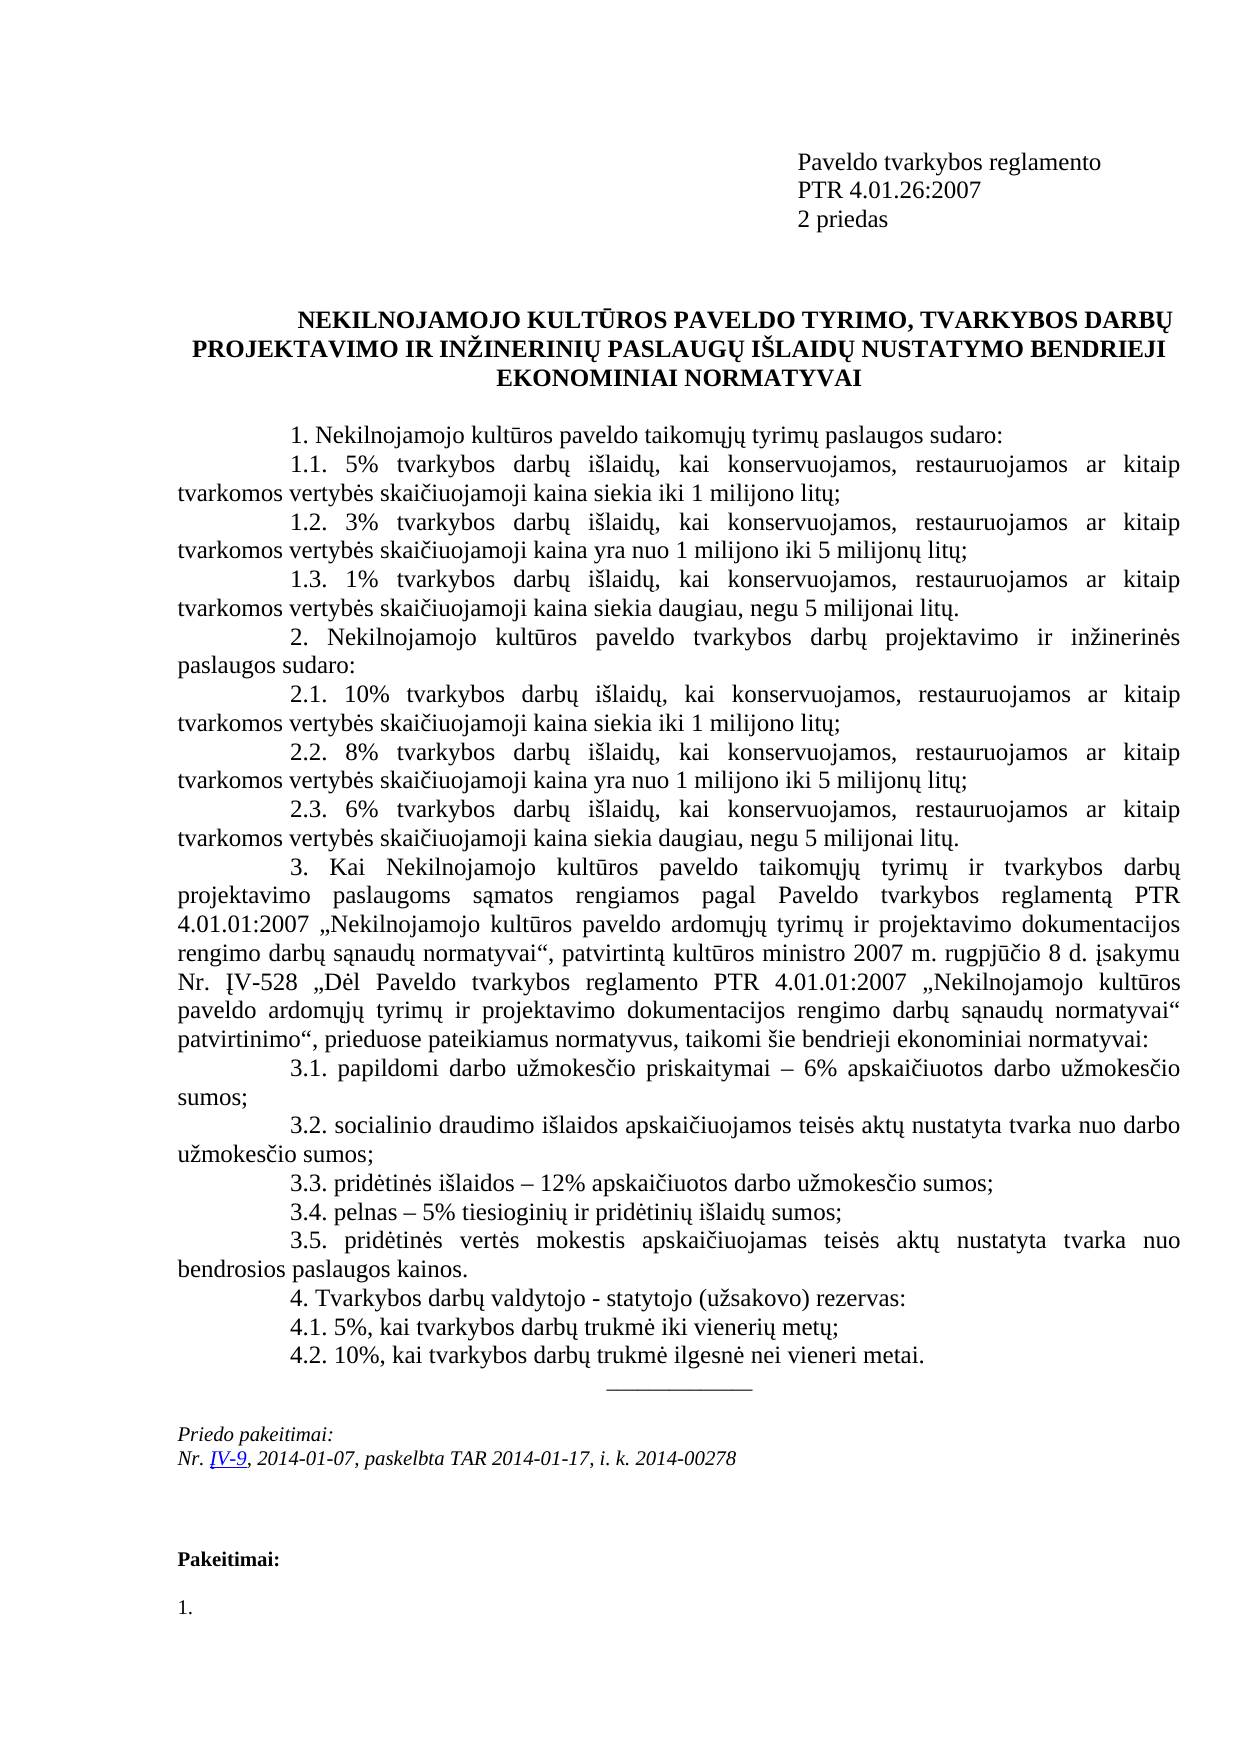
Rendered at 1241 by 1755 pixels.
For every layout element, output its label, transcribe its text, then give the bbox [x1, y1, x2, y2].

text 3. Kai Nekilnojamojo kultūros paveldo taikomųjų tyrimų ir tvarkybos darbų projektavimo paslaugoms sąmatos rengiamos pagal Paveldo tvarkybos reglamentą PTR 4.01.01:2007 „Nekilnojamojo kultūros paveldo ardomųjų tyrimų ir projektavimo dokumentacijos rengimo darbų sąnaudų normatyvai“, patvirtintą kultūros ministro 2007 m. rugpjūčio 8 d. įsakymu Nr. ĮV-528 „Dėl Paveldo tvarkybos reglamento PTR 4.01.01:2007 „Nekilnojamojo kultūros paveldo ardomųjų tyrimų ir projektavimo dokumentacijos rengimo darbų sąnaudų normatyvai“ patvirtinimo“, prieduose pateikiamus normatyvus, taikomi šie bendrieji ekonominiai normatyvai: [177, 852, 1181, 1053]
text 2.1. 10% tvarkybos darbų išlaidų, kai konservuojamos, restauruojamos ar kitaip tvarkomos vertybės skaičiuojamoji kaina siekia iki 1 milijono litų; [177, 679, 1181, 737]
text 1. Nekilnojamojo kultūros paveldo taikomųjų tyrimų paslaugos sudaro: [177, 420, 1181, 449]
text 2 priedas [797, 204, 1181, 233]
text 3.4. pelnas – 5% tiesioginių ir pridėtinių išlaidų sumos; [177, 1197, 1181, 1225]
text 1.3. 1% tvarkybos darbų išlaidų, kai konservuojamos, restauruojamos ar kitaip tvarkomos vertybės skaičiuojamoji kaina siekia daugiau, negu 5 milijonai litų. [177, 564, 1181, 622]
text 4.2. 10%, kai tvarkybos darbų trukmė ilgesnė nei vieneri metai. [177, 1340, 1181, 1369]
text 3.1. papildomi darbo užmokesčio priskaitymai – 6% apskaičiuotos darbo užmokesčio sumos; [177, 1053, 1181, 1110]
text ______________ [177, 1369, 1181, 1393]
text 1.2. 3% tvarkybos darbų išlaidų, kai konservuojamos, restauruojamos ar kitaip tvarkomos vertybės skaičiuojamoji kaina yra nuo 1 milijono iki 5 milijonų litų; [177, 507, 1181, 564]
text 2.3. 6% tvarkybos darbų išlaidų, kai konservuojamos, restauruojamos ar kitaip tvarkomos vertybės skaičiuojamoji kaina siekia daugiau, negu 5 milijonai litų. [177, 794, 1181, 852]
text 2. Nekilnojamojo kultūros paveldo tvarkybos darbų projektavimo ir inžinerinės paslaugos sudaro: [177, 622, 1181, 679]
text Paveldo tvarkybos reglamento [797, 147, 1181, 176]
text 1. [177, 1595, 1181, 1619]
text Ptr 4.01.26:2007 [797, 176, 1181, 204]
text Nr. ĮV-9, 2014-01-07, paskelbta TAR 2014-01-17, i. k. 2014-00278 [177, 1446, 1181, 1470]
text Priedo pakeitimai: [177, 1422, 1181, 1446]
text 2.2. 8% tvarkybos darbų išlaidų, kai konservuojamos, restauruojamos ar kitaip tvarkomos vertybės skaičiuojamoji kaina yra nuo 1 milijono iki 5 milijonų litų; [177, 737, 1181, 794]
text 3.2. socialinio draudimo išlaidos apskaičiuojamos teisės aktų nustatyta tvarka nuo darbo užmokesčio sumos; [177, 1110, 1181, 1168]
text 1.1. 5% tvarkybos darbų išlaidų, kai konservuojamos, restauruojamos ar kitaip tvarkomos vertybės skaičiuojamoji kaina siekia iki 1 milijono litų; [177, 449, 1181, 507]
text 3.3. pridėtinės išlaidos – 12% apskaičiuotos darbo užmokesčio sumos; [177, 1168, 1181, 1197]
text 4.1. 5%, kai tvarkybos darbų trukmė iki vienerių metų; [177, 1312, 1181, 1340]
text NEKILNOJAMOJO KULTŪROS PAVELDO tyrimo, TVARKYBOS DARBŲ projektavimo ir inžinerinių paslaugų išlaidų nustatymo BENDRIEJI EKONOMINIAI NORMATYVAI [177, 305, 1181, 392]
text Pakeitimai: [177, 1547, 1181, 1571]
text 3.5. pridėtinės vertės mokestis apskaičiuojamas teisės aktų nustatyta tvarka nuo bendrosios paslaugos kainos. [177, 1225, 1181, 1283]
text 4. Tvarkybos darbų valdytojo - statytojo (užsakovo) rezervas: [177, 1283, 1181, 1312]
